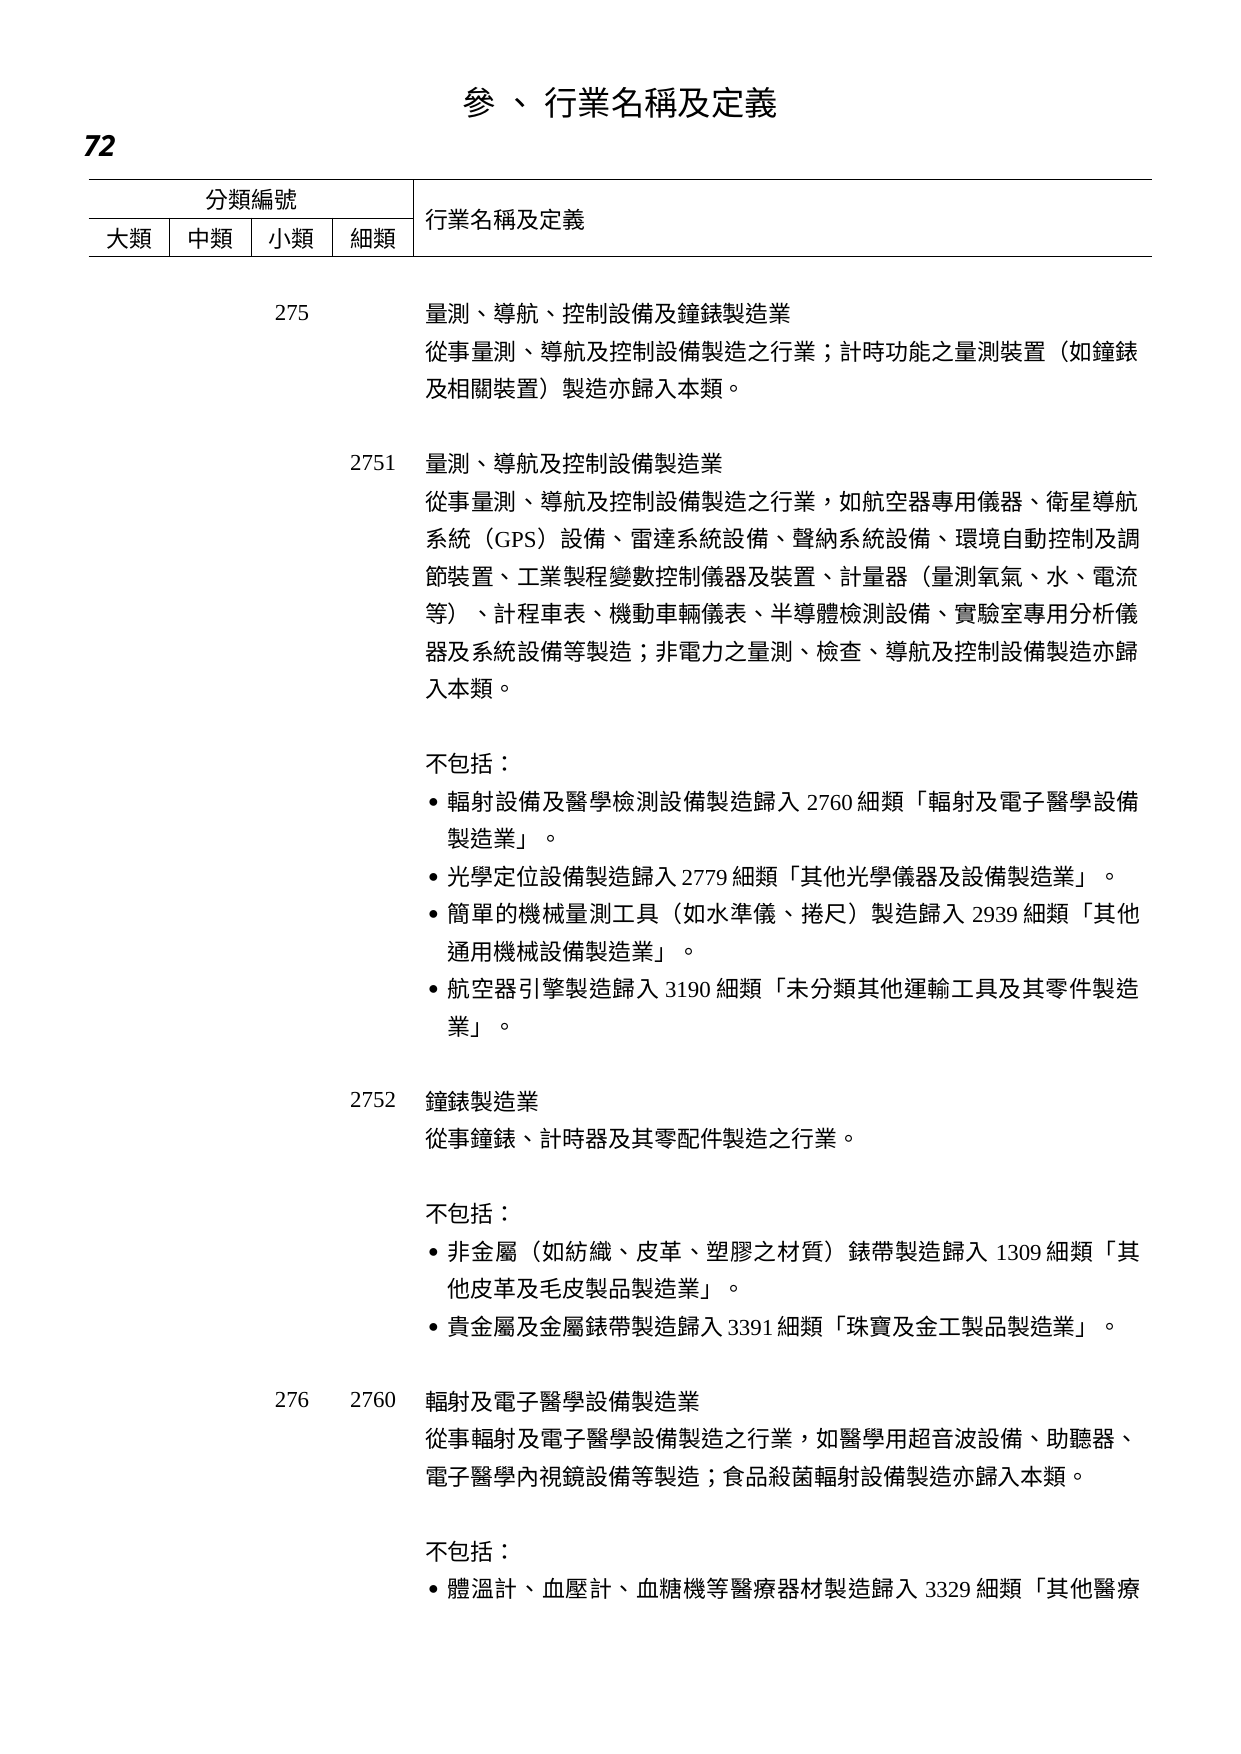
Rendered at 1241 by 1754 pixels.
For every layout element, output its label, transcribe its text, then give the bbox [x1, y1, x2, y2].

table_cell 鐘錶製造業 從事鐘錶、計時器及其零配件製造之行業。 不包括： 非金屬（如紡織、皮革、塑膠之材質）錶帶製造歸入1309細類「其他皮革及毛皮製品製造業」。 貴金屬及金屬錶帶製造歸入3391細類「珠寶及金工製品製造業」。 [414, 1081, 1152, 1381]
table_cell 275 [251, 294, 332, 444]
table_header 行業名稱及定義 [414, 180, 1152, 256]
table_cell [89, 1081, 170, 1381]
table_cell [89, 444, 170, 1081]
table_cell [89, 257, 170, 294]
table_cell [251, 1081, 332, 1381]
table_cell 輻射及電子醫學設備製造業 從事輻射及電子醫學設備製造之行業，如醫學用超音波設備、助聽器、電子醫學內視鏡設備等製造；食品殺菌輻射設備製造亦歸入本類。 不包括： 體溫計、血壓計、血糖機等醫療器材製造歸入3329細類「其他醫療 [414, 1381, 1152, 1606]
table_cell 小類 [252, 219, 332, 256]
table_cell [251, 257, 332, 294]
table_cell [89, 294, 170, 444]
table_cell 2760 [332, 1381, 413, 1606]
table_cell [414, 257, 1152, 294]
table_cell [332, 257, 413, 294]
table_cell 量測、導航、控制設備及鐘錶製造業 從事量測、導航及控制設備製造之行業；計時功能之量測裝置（如鐘錶及相關裝置）製造亦歸入本類。 [414, 294, 1152, 444]
table_cell [170, 257, 251, 294]
table_cell [170, 444, 251, 1081]
table_cell [251, 444, 332, 1081]
table_header 分類編號 [89, 180, 413, 218]
table_cell [170, 1381, 251, 1606]
table_cell 大類 [89, 219, 169, 256]
table_cell [89, 1381, 170, 1606]
table_cell 276 [251, 1381, 332, 1606]
table_cell 細類 [333, 219, 413, 256]
table_cell [332, 294, 413, 444]
table_cell [170, 294, 251, 444]
table_cell 2752 [332, 1081, 413, 1381]
table_cell 中類 [170, 219, 251, 256]
table_cell 2751 [332, 444, 413, 1081]
table_cell [170, 1081, 251, 1381]
table_cell 量測、導航及控制設備製造業 從事量測、導航及控制設備製造之行業，如航空器專用儀器、衛星導航系統（GPS）設備、雷達系統設備、聲納系統設備、環境自動控制及調節裝置、工業製程變數控制儀器及裝置、計量器（量測氧氣、水、電流等）、計程車表、機動車輛儀表、半導體檢測設備、實驗室專用分析儀器及系統設備等製造；非電力之量測、檢查、導航及控制設備製造亦歸入本類。 不包括： 輻射設備及醫學檢測設備製造歸入2760細類「輻射及電子醫學設備製造業」。 光學定位設備製造歸入2779細類「其他光學儀器及設備製造業」。 簡單的機械量測工具（如水準儀、捲尺）製造歸入2939細類「其他通用機械設備製造業」。 航空器引擎製造歸入3190細類「未分類其他運輸工具及其零件製造業」。 [414, 444, 1152, 1081]
